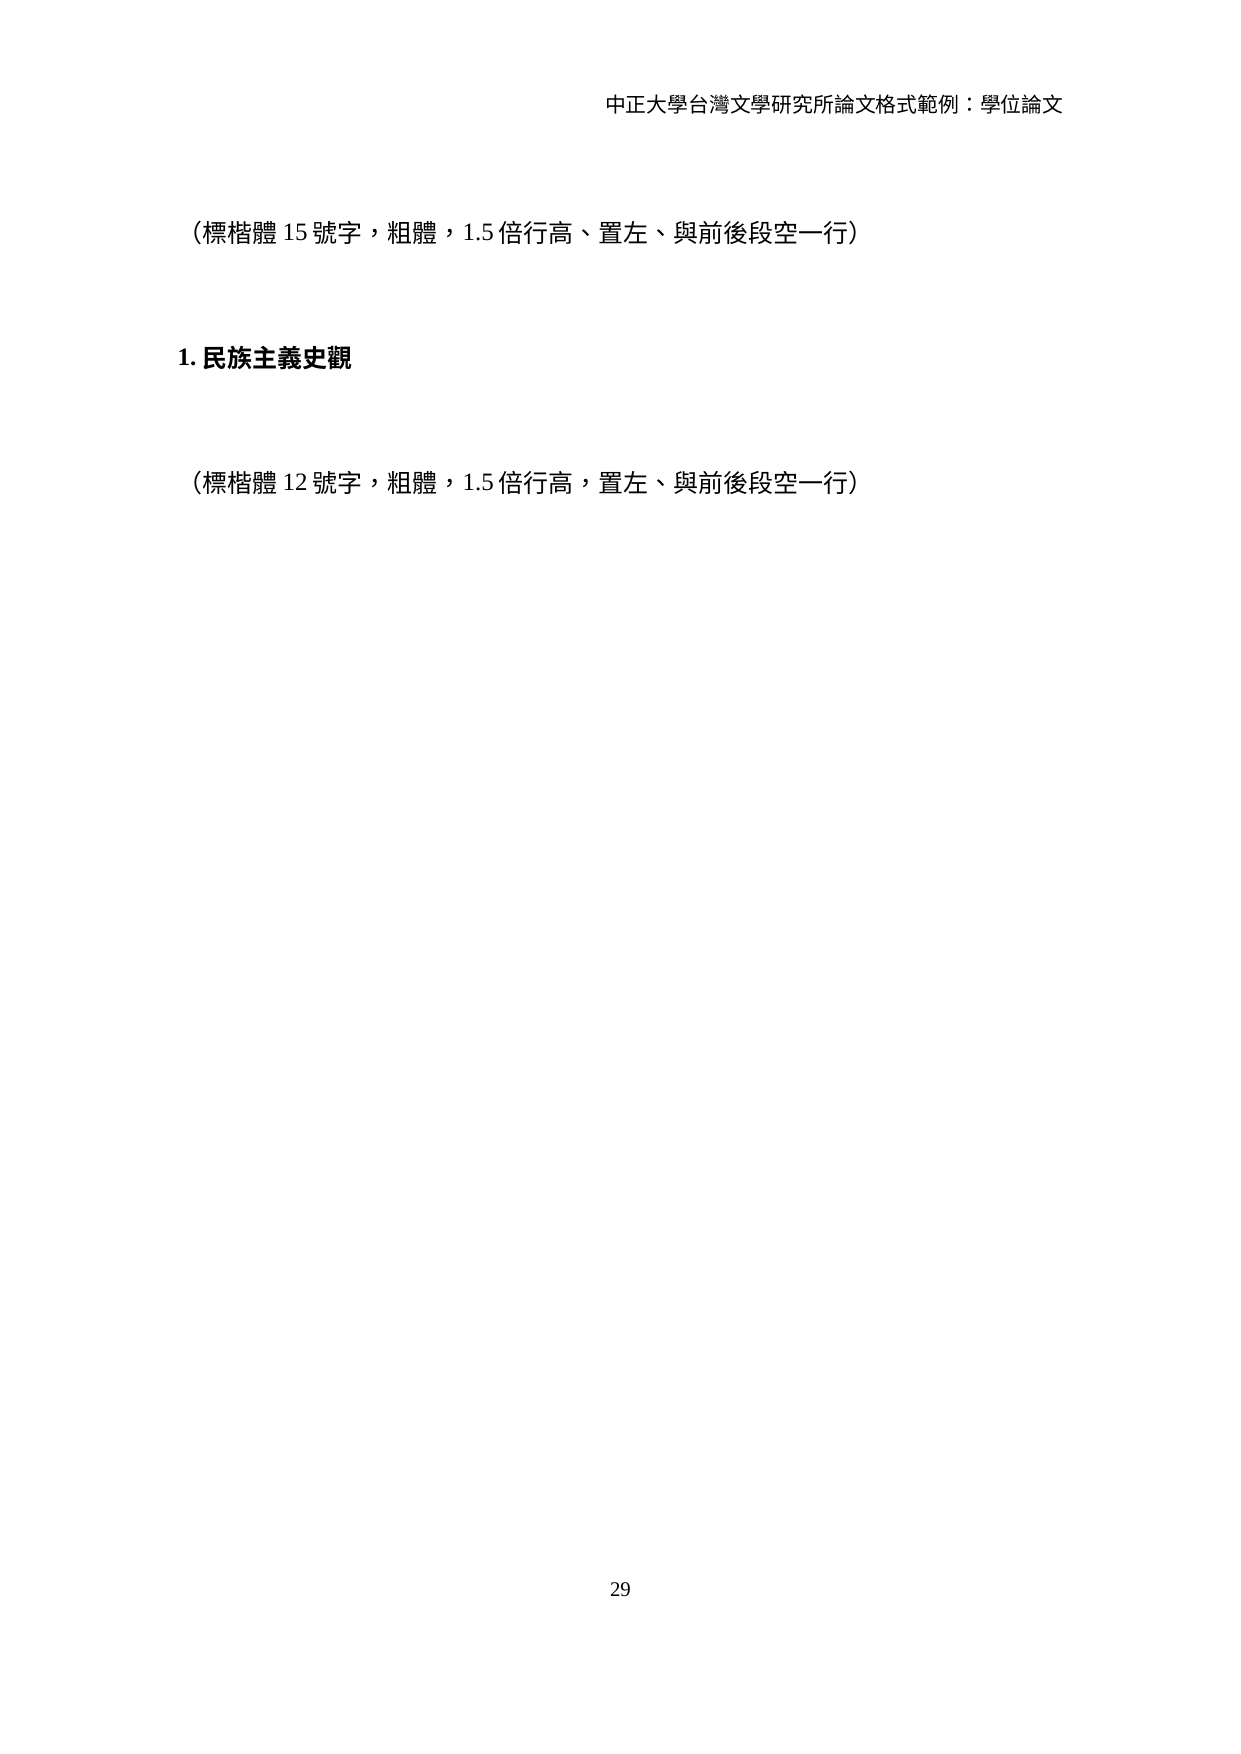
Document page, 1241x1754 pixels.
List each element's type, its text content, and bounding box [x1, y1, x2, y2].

text （標楷體12號字，粗體，1.5倍行高，置左、與前後段空一行） [177, 439, 1063, 502]
text （標楷體15號字，粗體，1.5倍行高、置左、與前後段空一行） [177, 189, 1063, 252]
text 1. 民族主義史觀 [177, 314, 1063, 377]
